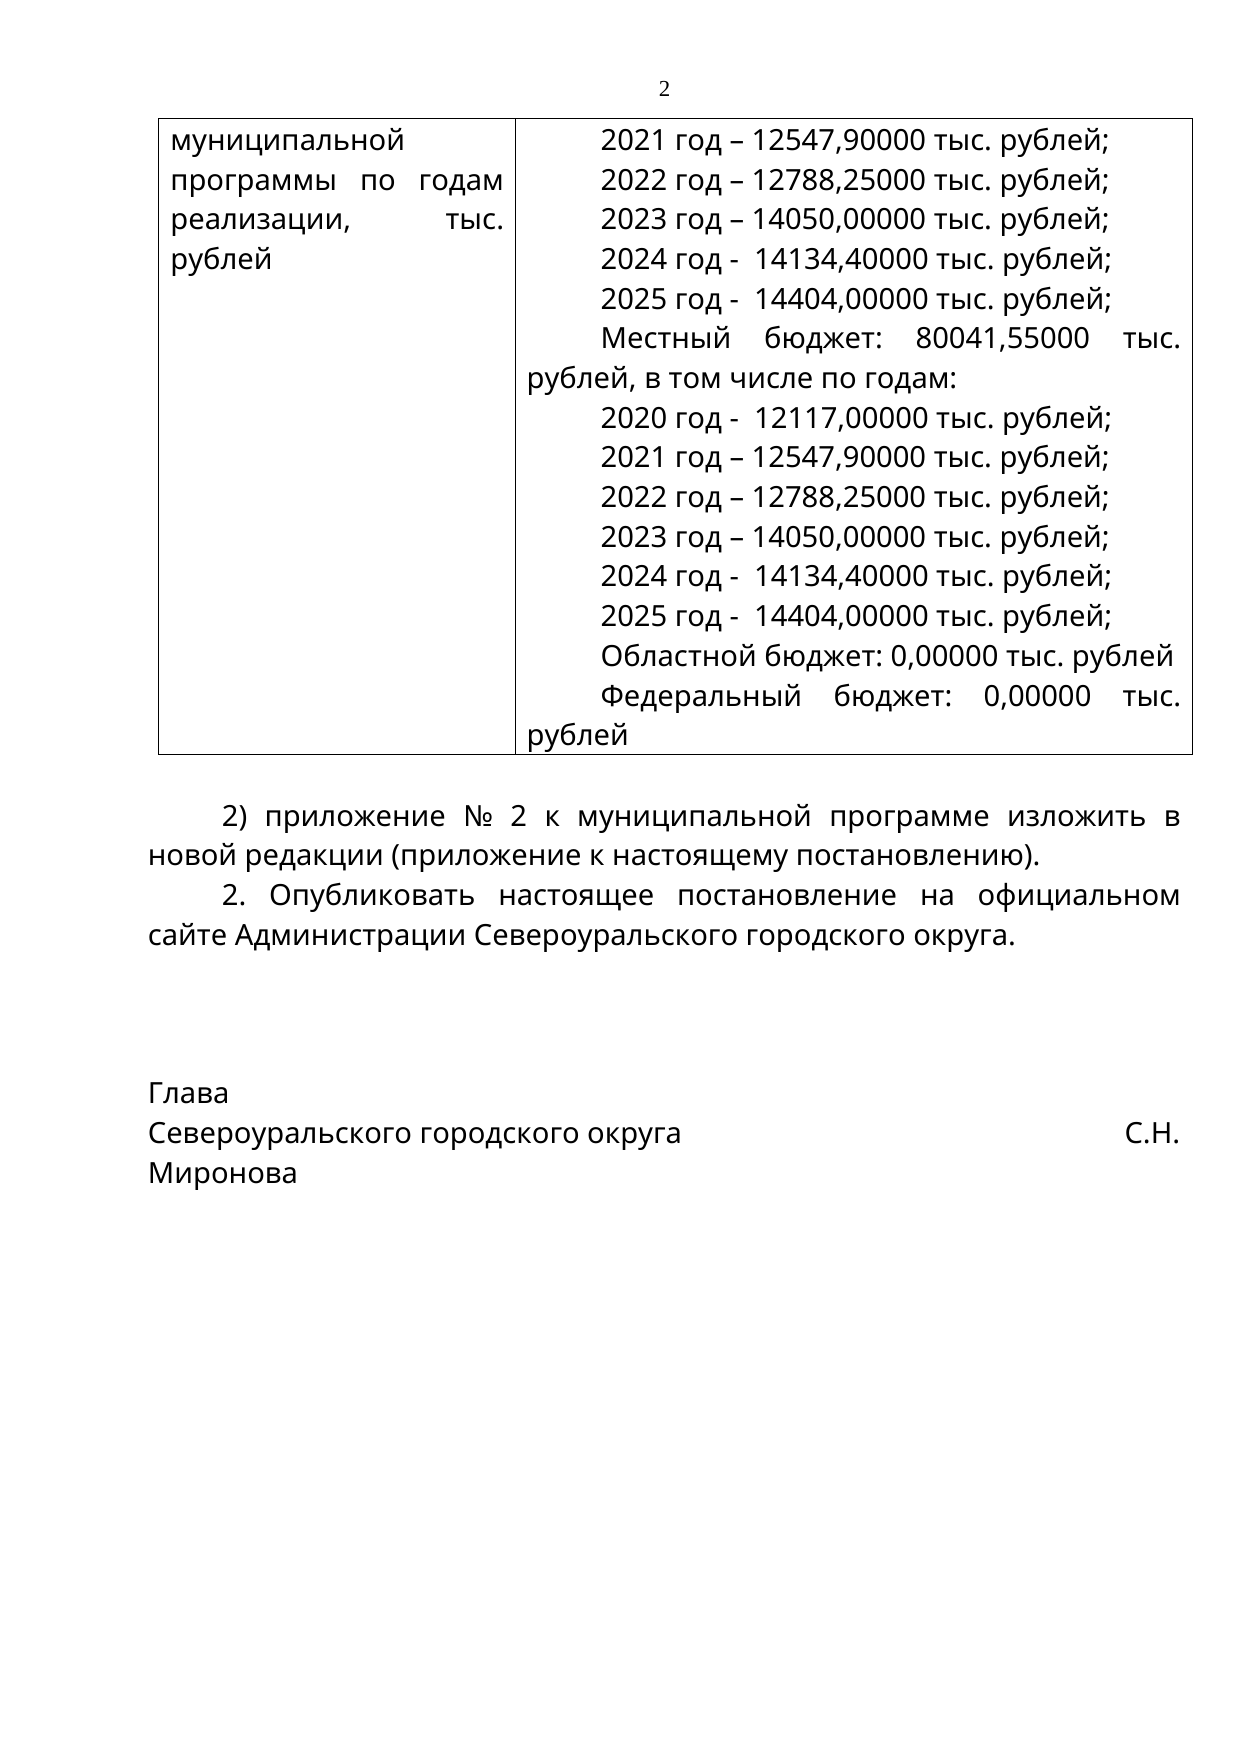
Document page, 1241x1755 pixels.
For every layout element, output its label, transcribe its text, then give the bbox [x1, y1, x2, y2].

table_header муниципальной программы по годам реализации, тыс. рублей [159, 119, 515, 754]
text Североуральского городского округа С.Н. Миронова [148, 1112, 1181, 1192]
text 2) приложение № 2 к муниципальной программе изложить в новой редакции (приложение к настоящему постановлению). [148, 795, 1181, 874]
text Глава [148, 1073, 1181, 1112]
text 2. Опубликовать настоящее постановление на официальном сайте Администрации Североуральского городского округа. [148, 874, 1181, 954]
table_header 2021 год – 12547,90000 тыс. рублей; 2022 год – 12788,25000 тыс. рублей; 2023 год – 14050,00000 тыс. рублей; 2024 год - 14134,40000 тыс. рублей; 2025 год - 14404,00000 тыс. рублей; Местный бюджет: 80041,55000 тыс. рублей, в том числе по годам: 2020 год - 12117,00000 тыс. рублей; 2021 год – 12547,90000 тыс. рублей; 2022 год – 12788,25000 тыс. рублей; 2023 год – 14050,00000 тыс. рублей; 2024 год - 14134,40000 тыс. рублей; 2025 год - 14404,00000 тыс. рублей; Областной бюджет: 0,00000 тыс. рублей Федеральный бюджет: 0,00000 тыс. рублей [516, 119, 1192, 754]
